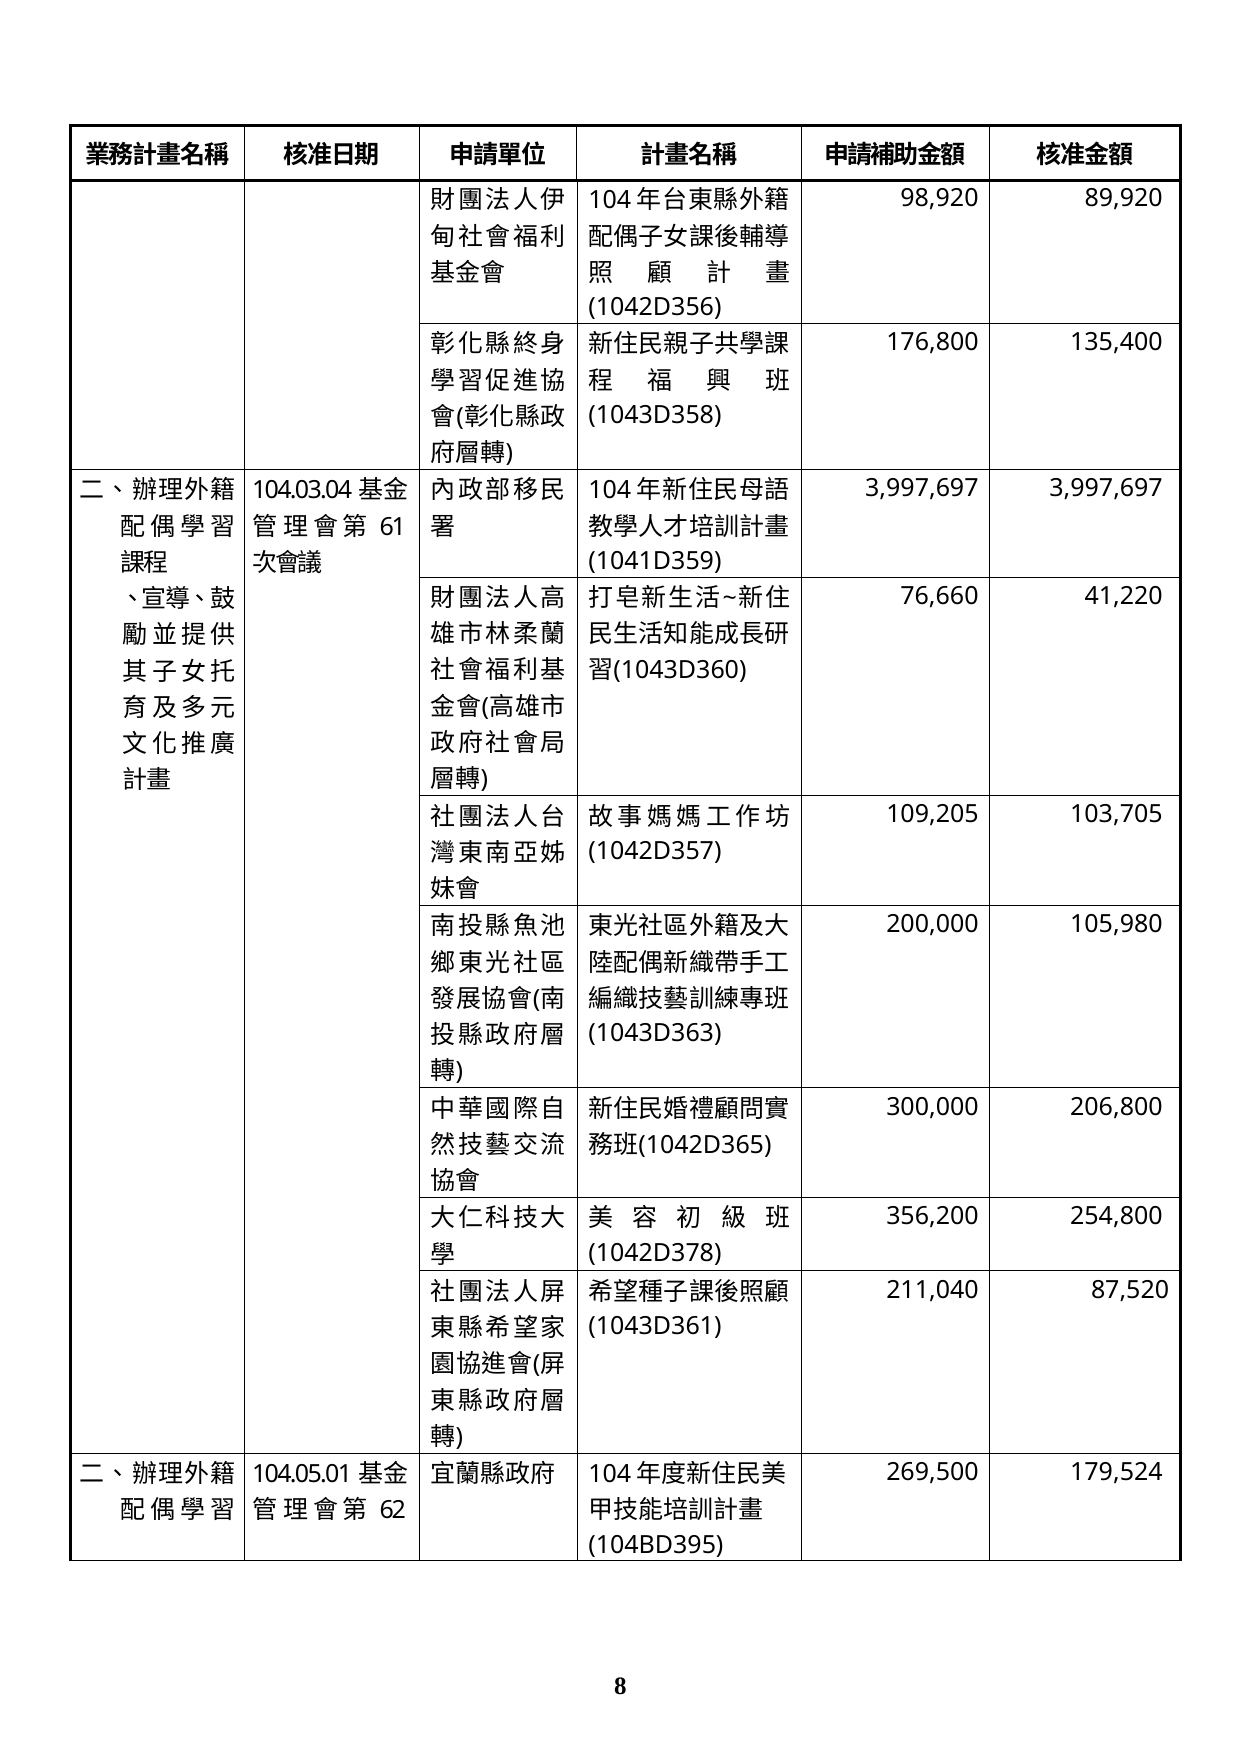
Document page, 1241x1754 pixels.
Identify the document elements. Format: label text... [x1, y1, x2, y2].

table_cell 206,800 [990, 1088, 1179, 1197]
table_cell 109,205 [802, 796, 989, 905]
table_cell 大仁科技大學 [420, 1198, 577, 1270]
table_header 申請單位 [420, 127, 576, 179]
table_header 計畫名稱 [577, 127, 801, 179]
table_cell 3,997,697 [990, 470, 1179, 576]
table_cell 176,800 [802, 324, 989, 469]
table_cell 300,000 [802, 1088, 989, 1197]
table_cell 希望種子課後照顧(1043D361) [578, 1271, 801, 1453]
table_header 業務計畫名稱 [72, 127, 244, 179]
table_cell 打皂新生活~新住民生活知能成長研習(1043D360) [578, 578, 801, 795]
table_header 申請補助金額 [802, 127, 989, 179]
table_cell 財團法人高雄市林柔蘭社會福利基金會(高雄市政府社會局層轉) [420, 578, 577, 795]
table_cell 200,000 [802, 906, 989, 1087]
table_cell 356,200 [802, 1198, 989, 1270]
table_cell 社團法人台灣東南亞姊妹會 [420, 796, 577, 905]
table_cell 87,520 [990, 1271, 1179, 1453]
table_cell 104年新住民母語教學人才培訓計畫(1041D359) [578, 470, 801, 576]
table_cell 宜蘭縣政府 [420, 1454, 577, 1560]
table_cell 98,920 [802, 182, 989, 323]
table_header 核准金額 [990, 127, 1179, 179]
table_cell 104.03.04基金管理會第61次會議 [245, 470, 419, 1453]
table_cell 故事媽媽工作坊(1042D357) [578, 796, 801, 905]
table_cell 41,220 [990, 578, 1179, 795]
table_cell 254,800 [990, 1198, 1179, 1270]
table_cell 76,660 [802, 578, 989, 795]
table_cell 269,500 [802, 1454, 989, 1560]
table_header 核准日期 [245, 127, 419, 179]
table_cell 新住民親子共學課程福興班(1043D358) [578, 324, 801, 469]
table_cell 二、辦理外籍配偶學習 [72, 1454, 244, 1560]
table_cell 彰化縣終身學習促進協會(彰化縣政府層轉) [420, 324, 577, 469]
table_cell 二、辦理外籍配偶學習課程 、宣導、鼓勵並提供其子女托育及多元文化推廣計畫 [72, 470, 244, 1453]
table_cell [72, 182, 244, 469]
table_cell 新住民婚禮顧問實務班(1042D365) [578, 1088, 801, 1197]
table_cell 104.05.01基金管理會第62 [245, 1454, 419, 1560]
table_cell 中華國際自然技藝交流協會 [420, 1088, 577, 1197]
table_cell 內政部移民署 [420, 470, 577, 576]
table_cell 135,400 [990, 324, 1179, 469]
table_cell 104年台東縣外籍配偶子女課後輔導照顧計畫(1042D356) [578, 182, 801, 323]
table_cell 財團法人伊甸社會福利基金會 [420, 182, 577, 323]
table_cell 179,524 [990, 1454, 1179, 1560]
table_cell 103,705 [990, 796, 1179, 905]
table_cell 211,040 [802, 1271, 989, 1453]
table_cell 104年度新住民美甲技能培訓計畫(104BD395) [578, 1454, 801, 1560]
table_cell 89,920 [990, 182, 1179, 323]
table_cell 社團法人屏東縣希望家園協進會(屏東縣政府層轉) [420, 1271, 577, 1453]
table_cell [245, 182, 419, 469]
table_cell 南投縣魚池鄉東光社區發展協會(南投縣政府層轉) [420, 906, 577, 1087]
table_cell 東光社區外籍及大陸配偶新織帶手工編織技藝訓練專班(1043D363) [578, 906, 801, 1087]
table_cell 3,997,697 [802, 470, 989, 576]
table_cell 美容初級班(1042D378) [578, 1198, 801, 1270]
table_cell 105,980 [990, 906, 1179, 1087]
